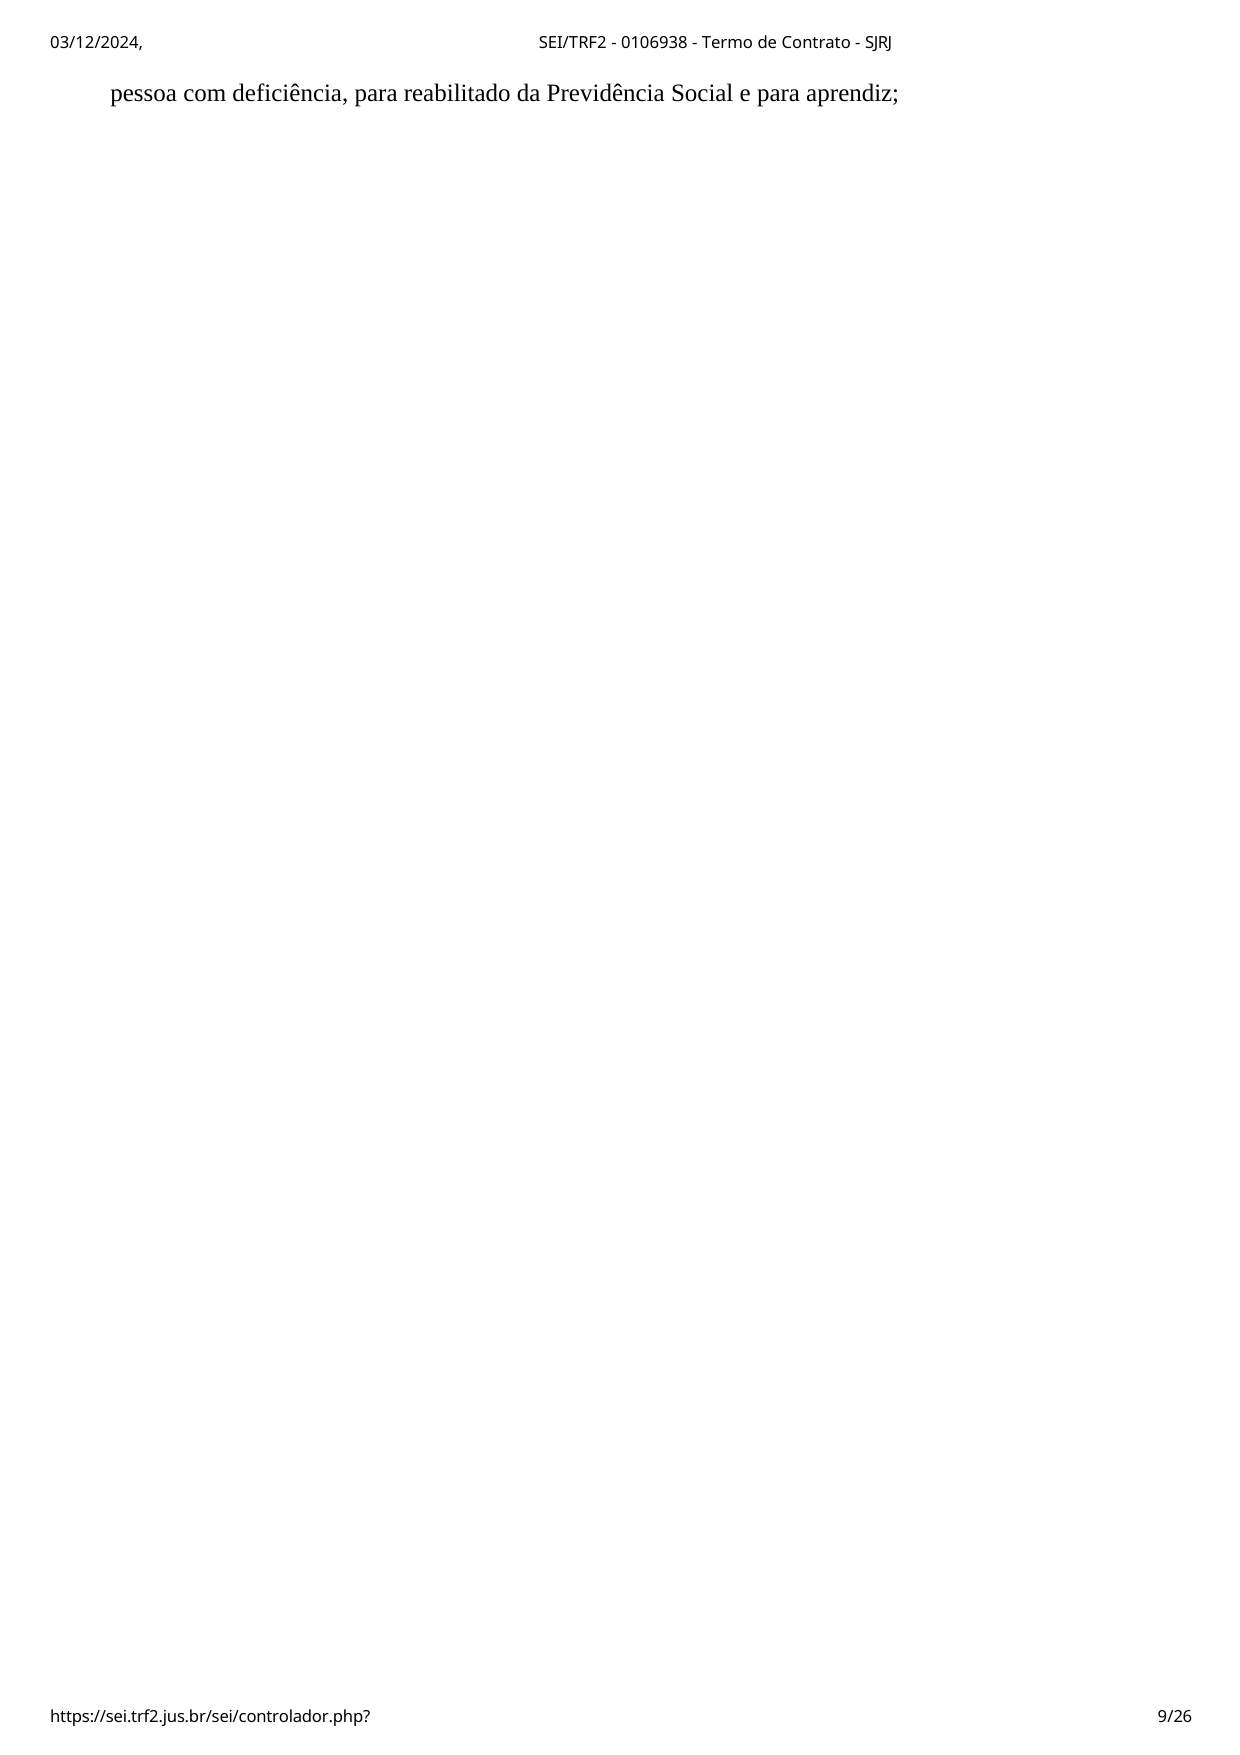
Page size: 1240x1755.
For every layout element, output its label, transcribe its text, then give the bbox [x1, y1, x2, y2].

list pessoa com deficiência, para reabilitado da Previdência Social e para aprendiz; [83, 79, 1181, 107]
